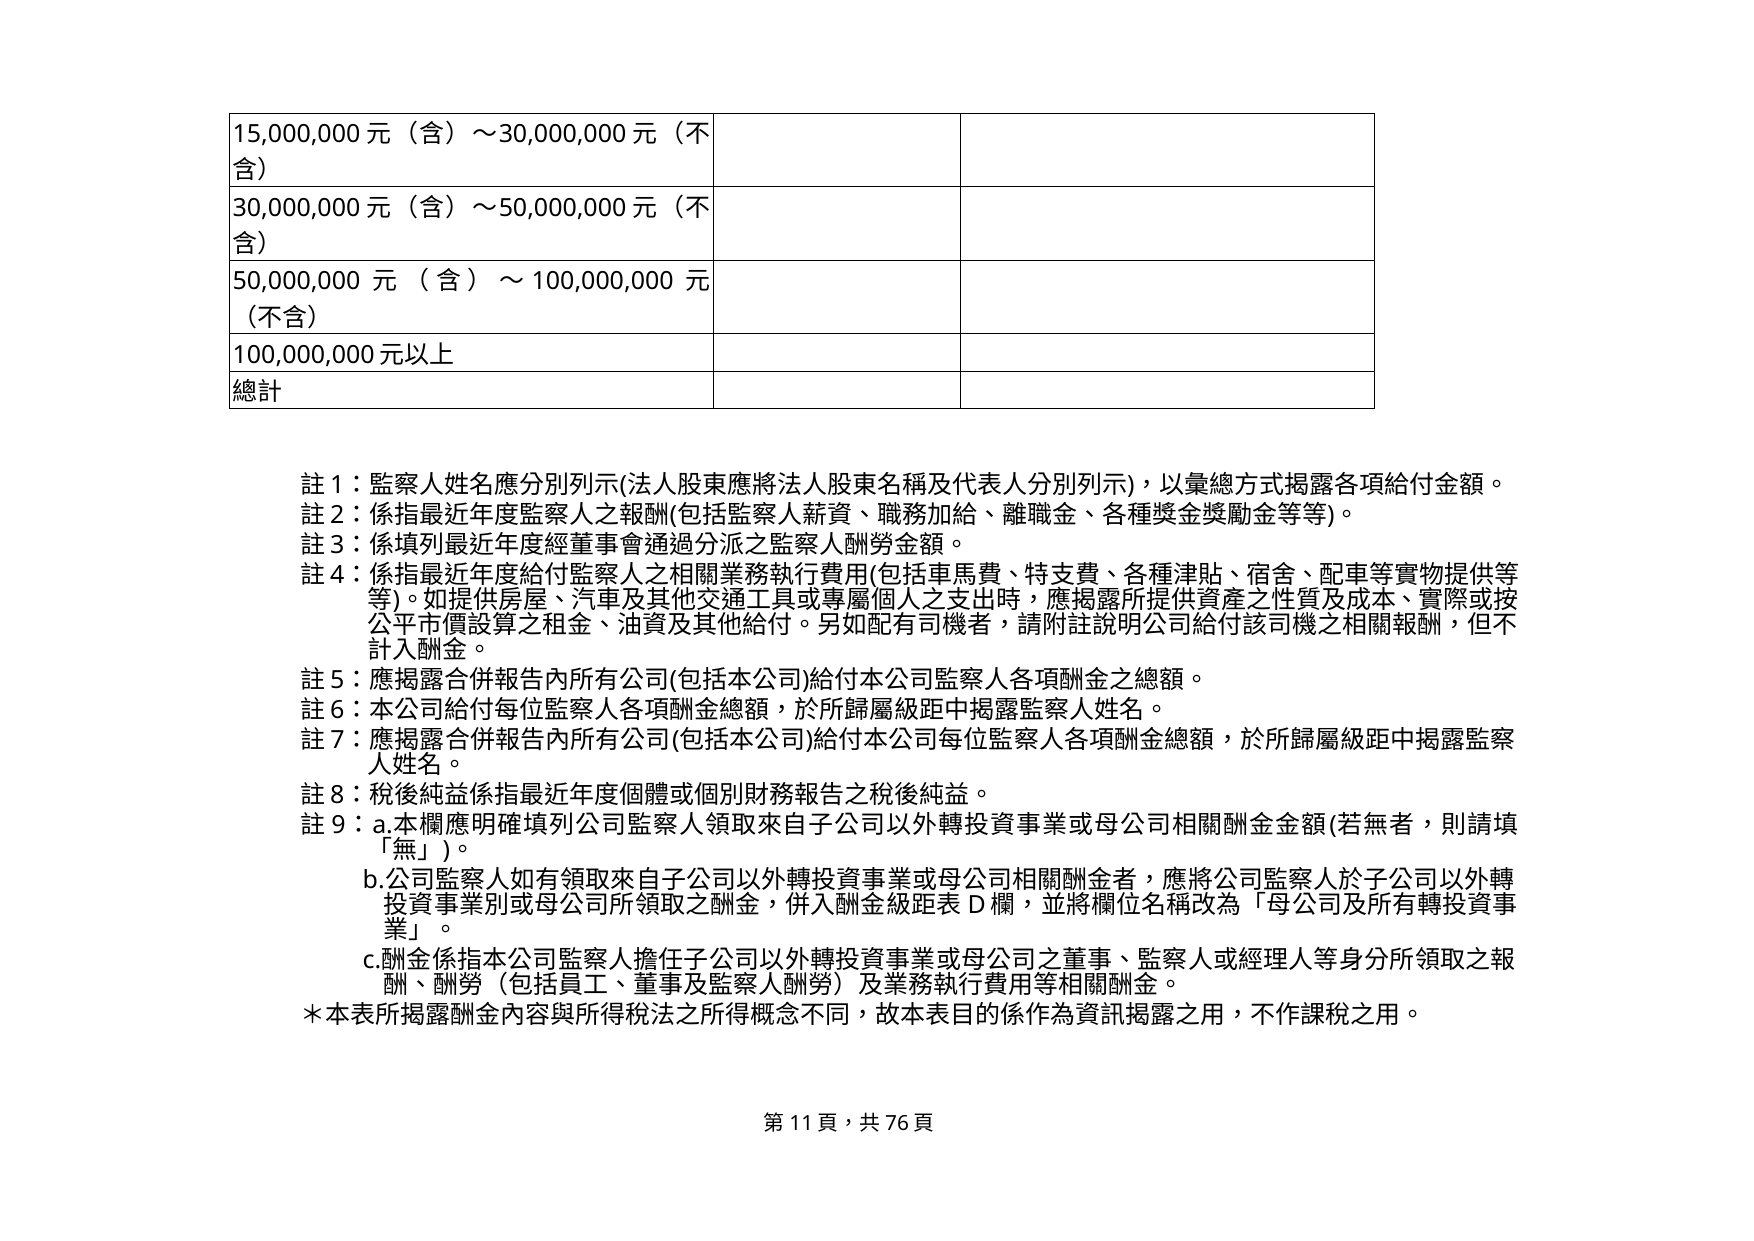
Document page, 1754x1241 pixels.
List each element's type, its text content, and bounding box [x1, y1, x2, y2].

text 註6：本公司給付每位監察人各項酬金總額，於所歸屬級距中揭露監察人姓名。 [300, 699, 1518, 724]
table_cell [714, 334, 960, 371]
table_cell [714, 187, 960, 260]
table_cell [714, 114, 960, 186]
text 註5：應揭露合併報告內所有公司(包括本公司)給付本公司監察人各項酬金之總額。 [300, 669, 1518, 694]
table_cell 30,000,000元（含）～50,000,000元（不含） [230, 187, 713, 260]
text c.酬金係指本公司監察人擔任子公司以外轉投資事業或母公司之董事、監察人或經理人等身分所領取之報酬、酬勞（包括員工、董事及監察人酬勞）及業務執行費用等相關酬金。 [362, 949, 1518, 999]
text 註1：監察人姓名應分別列示(法人股東應將法人股東名稱及代表人分別列示)，以彙總方式揭露各項給付金額。 [300, 474, 1518, 499]
table_cell [961, 372, 1374, 408]
text 註3：係填列最近年度經董事會通過分派之監察人酬勞金額。 [300, 534, 1518, 559]
table_cell 15,000,000元（含）～30,000,000元（不含） [230, 114, 713, 186]
table_cell [714, 372, 960, 408]
table_cell [714, 261, 960, 333]
table_cell [961, 261, 1374, 333]
table_cell [961, 187, 1374, 260]
text ＊本表所揭露酬金內容與所得稅法之所得概念不同，故本表目的係作為資訊揭露之用，不作課稅之用。 [300, 1004, 1518, 1029]
table_cell 100,000,000元以上 [230, 334, 713, 371]
text 註4：係指最近年度給付監察人之相關業務執行費用(包括車馬費、特支費、各種津貼、宿舍、配車等實物提供等等)。如提供房屋、汽車及其他交通工具或專屬個人之支出時，應揭露所提供資產之性質及成本、實際或按公平市價設算之租金、油資及其他給付。另如配有司機者，請附註說明公司給付該司機之相關報酬，但不計入酬金。 [300, 564, 1518, 664]
table_cell 總計 [230, 372, 713, 408]
text 註9：a.本欄應明確填列公司監察人領取來自子公司以外轉投資事業或母公司相關酬金金額(若無者，則請填「無」)。 [300, 814, 1518, 864]
text b.公司監察人如有領取來自子公司以外轉投資事業或母公司相關酬金者，應將公司監察人於子公司以外轉投資事業別或母公司所領取之酬金，併入酬金級距表D欄，並將欄位名稱改為「母公司及所有轉投資事業」。 [362, 869, 1518, 944]
table_cell [961, 114, 1374, 186]
table_cell 50,000,000元（含）～100,000,000元（不含） [230, 261, 713, 333]
table_cell [961, 334, 1374, 371]
text 註2：係指最近年度監察人之報酬(包括監察人薪資、職務加給、離職金、各種獎金獎勵金等等)。 [300, 504, 1518, 529]
text 註7：應揭露合併報告內所有公司(包括本公司)給付本公司每位監察人各項酬金總額，於所歸屬級距中揭露監察人姓名。 [300, 729, 1518, 779]
text 註8：稅後純益係指最近年度個體或個別財務報告之稅後純益。 [300, 784, 1518, 809]
